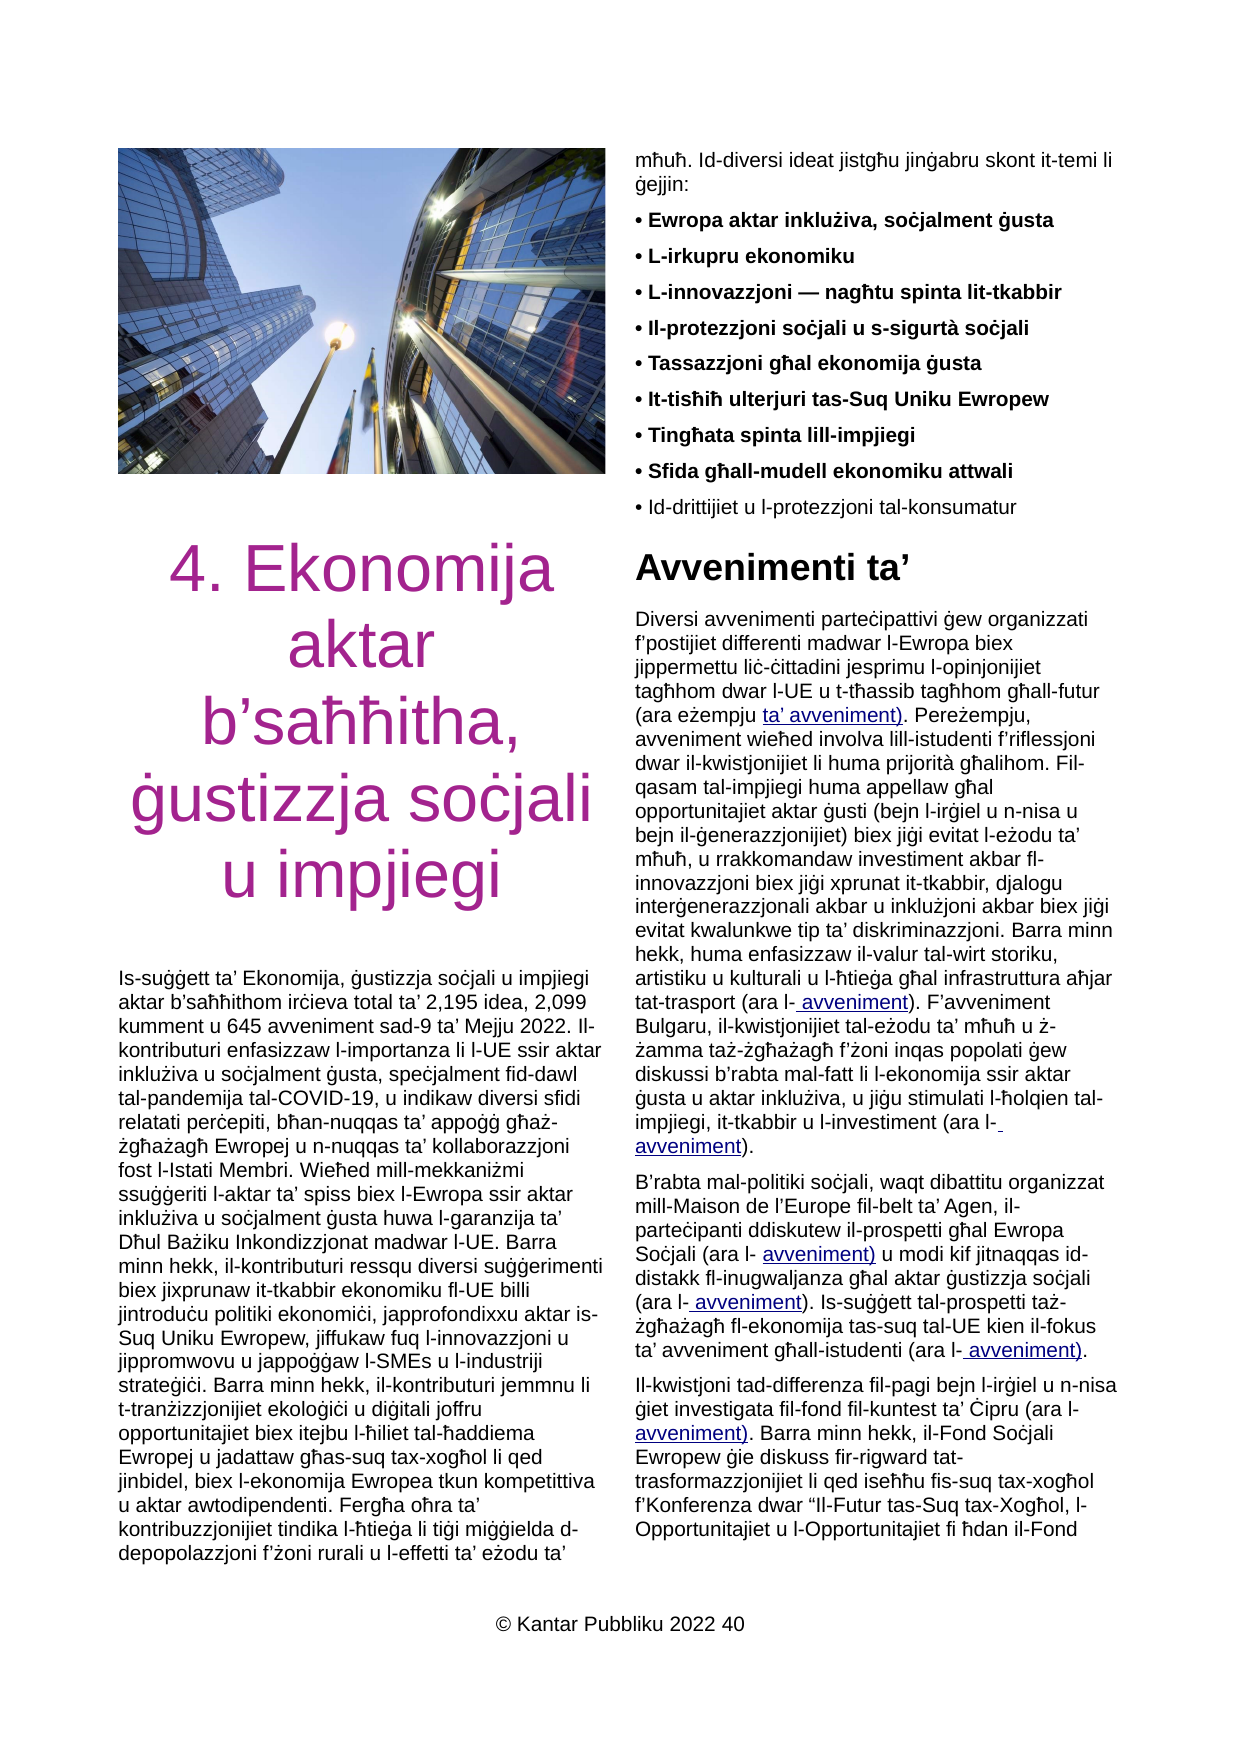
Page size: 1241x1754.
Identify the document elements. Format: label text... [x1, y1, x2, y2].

text Il-kwistjoni tad-differenza fil-pagi bejn l-irġiel u n-nisa ġiet investigata fil-fond fil-kuntest ta’ Ċipru (ara l- avveniment). Barra minn hekk, il-Fond Soċjali Ewropew ġie diskuss fir-rigward tat-trasformazzjonijiet li qed iseħħu fis-suq tax-xogħol f’Konferenza dwar “Il-Futur tas-Suq tax-Xogħol, l-Opportunitajiet u l-Opportunitajiet fi ħdan il-Fond [635, 1373, 1122, 1541]
text • L-irkupru ekonomiku [635, 244, 1122, 268]
text • Ewropa aktar inklużiva, soċjalment ġusta [635, 208, 1122, 232]
text • Id-drittijiet u l-protezzjoni tal-konsumatur [635, 494, 1122, 518]
text • Tingħata spinta lill-impjiegi [635, 423, 1122, 447]
text B’rabta mal-politiki soċjali, waqt dibattitu organizzat mill-Maison de l’Europe fil-belt ta’ Agen, il-parteċipanti ddiskutew il-prospetti għal Ewropa Soċjali (ara l- avveniment) u modi kif jitnaqqas id-distakk fl-inugwaljanza għal aktar ġustizzja soċjali (ara l- avveniment). Is-suġġett tal-prospetti taż-żgħażagħ fl-ekonomija tas-suq tal-UE kien il-fokus ta’ avveniment għall-istudenti (ara l- avveniment). [635, 1170, 1122, 1361]
text Diversi avvenimenti parteċipattivi ġew organizzati f’postijiet differenti madwar l-Ewropa biex jippermettu liċ-ċittadini jesprimu l-opinjonijiet tagħhom dwar l-UE u t-tħassib tagħhom għall-futur (ara eżempju ta’ avveniment). Pereżempju, avveniment wieħed involva lill-istudenti f’riflessjoni dwar il-kwistjonijiet li huma prijorità għalihom. Fil-qasam tal-impjiegi huma appellaw għal opportunitajiet aktar ġusti (bejn l-irġiel u n-nisa u bejn il-ġenerazzjonijiet) biex jiġi evitat l-eżodu ta’ mħuħ, u rrakkomandaw investiment akbar fl-innovazzjoni biex jiġi xprunat it-tkabbir, djalogu interġenerazzjonali akbar u inklużjoni akbar biex jiġi evitat kwalunkwe tip ta’ diskriminazzjoni. Barra minn hekk, huma enfasizzaw il-valur tal-wirt storiku, artistiku u kulturali u l-ħtieġa għal infrastruttura aħjar tat-trasport (ara l- avveniment). F’avveniment Bulgaru, il-kwistjonijiet tal-eżodu ta’ mħuħ u ż-żamma taż-żgħażagħ f’żoni inqas popolati ġew diskussi b’rabta mal-fatt li l-ekonomija ssir aktar ġusta u aktar inklużiva, u jiġu stimulati l-ħolqien tal-impjiegi, it-tkabbir u l-investiment (ara l- avveniment). [635, 607, 1122, 1158]
subtitle 4. Ekonomija aktar b’saħħitha, ġustizzja soċjali u impjiegi [118, 528, 605, 912]
text Is-suġġett ta’ Ekonomija, ġustizzja soċjali u impjiegi aktar b’saħħithom irċieva total ta’ 2,195 idea, 2,099 kumment u 645 avveniment sad-9 ta’ Mejju 2022. Il-kontributuri enfasizzaw l-importanza li l-UE ssir aktar inklużiva u soċjalment ġusta, speċjalment fid-dawl tal-pandemija tal-COVID-19, u indikaw diversi sfidi relatati perċepiti, bħan-nuqqas ta’ appoġġ għaż-żgħażagħ Ewropej u n-nuqqas ta’ kollaborazzjoni fost l-Istati Membri. Wieħed mill-mekkaniżmi ssuġġeriti l-aktar ta’ spiss biex l-Ewropa ssir aktar inklużiva u soċjalment ġusta huwa l-garanzija ta’ Dħul Bażiku Inkondizzjonat madwar l-UE. Barra minn hekk, il-kontributuri ressqu diversi suġġerimenti biex jixprunaw it-tkabbir ekonomiku fl-UE billi jintroduċu politiki ekonomiċi, japprofondixxu aktar is-Suq Uniku Ewropew, jiffukaw fuq l-innovazzjoni u jippromwovu u jappoġġaw l-SMEs u l-industriji strateġiċi. Barra minn hekk, il-kontributuri jemmnu li t-tranżizzjonijiet ekoloġiċi u diġitali joffru opportunitajiet biex itejbu l-ħiliet tal-ħaddiema Ewropej u jadattaw għas-suq tax-xogħol li qed jinbidel, biex l-ekonomija Ewropea tkun kompetittiva u aktar awtodipendenti. Fergħa oħra ta’ kontribuzzjonijiet tindika l-ħtieġa li tiġi miġġielda d-depopolazzjoni f’żoni rurali u l-effetti ta’ eżodu ta’ [118, 966, 605, 1565]
text • L-innovazzjoni — nagħtu spinta lit-tkabbir [635, 279, 1122, 303]
text mħuħ. Id-diversi ideat jistgħu jinġabru skont it-temi li ġejjin: [635, 148, 1122, 196]
text • Tassazzjoni għal ekonomija ġusta [635, 351, 1122, 375]
text • It-tisħiħ ulterjuri tas-Suq Uniku Ewropew [635, 387, 1122, 411]
subtitle Avvenimenti ta’ [635, 545, 1122, 588]
text • Il-protezzjoni soċjali u s-sigurtà soċjali [635, 315, 1122, 339]
text • Sfida għall-mudell ekonomiku attwali [635, 459, 1122, 483]
picture [118, 148, 606, 474]
